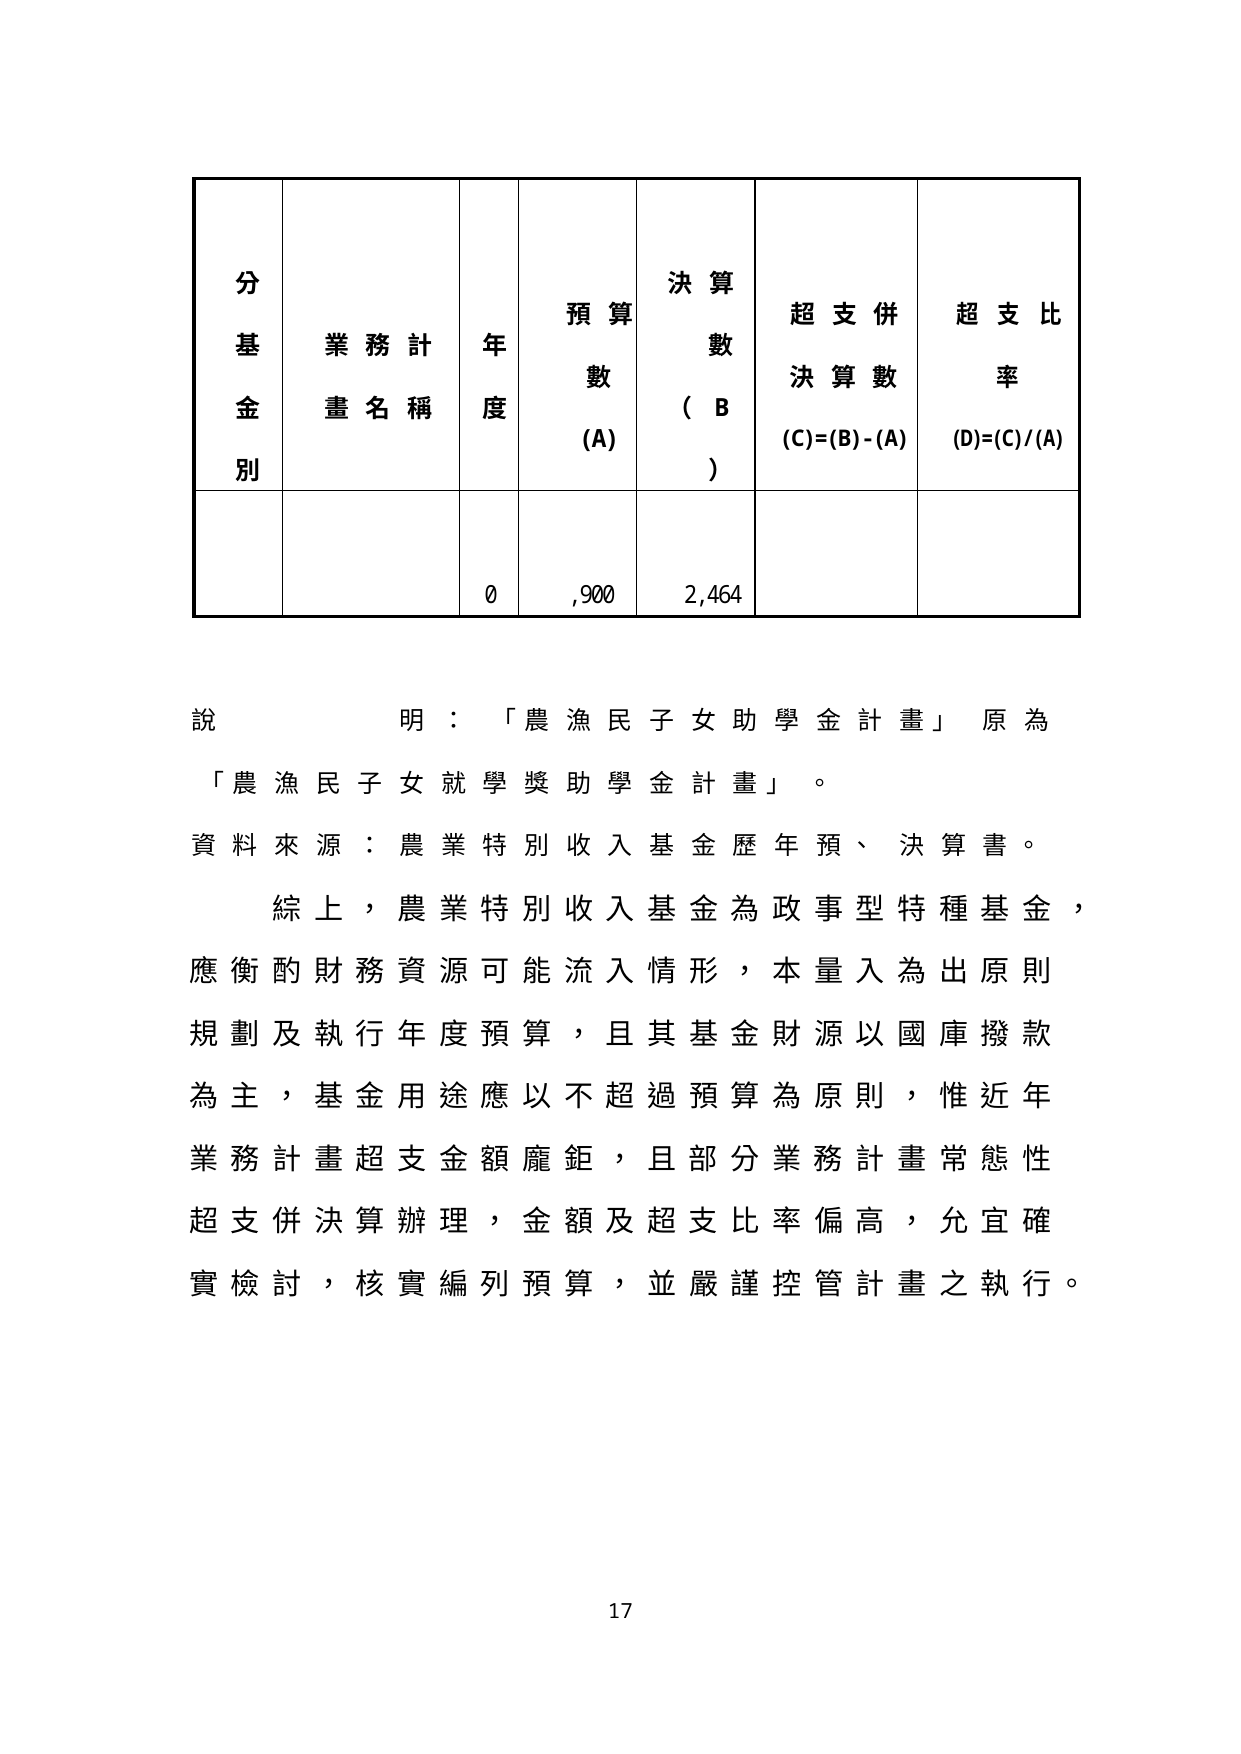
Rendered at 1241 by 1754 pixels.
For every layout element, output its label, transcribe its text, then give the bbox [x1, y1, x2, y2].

table_cell 0 [460, 491, 518, 615]
table_cell ,900 [519, 491, 636, 615]
table_header 年度 [460, 180, 518, 490]
table_header 超支併決算數 (C)=(B)-(A) [756, 180, 917, 490]
table_cell 2,464 [637, 491, 754, 615]
text 資料來源：農業特別收入基金歷年預、決算書。 [168, 802, 1058, 865]
table_header 決算數 （B） [637, 180, 754, 490]
table_header 預算數 (A) [519, 180, 636, 490]
table_cell [196, 491, 282, 615]
table_cell [756, 491, 917, 615]
table_header 超支比率 (D)=(C)/(A) [918, 180, 1078, 490]
table_header 業務計畫名稱 [283, 180, 459, 490]
text 說 明：「農漁民子女助學金計畫」原為「農漁民子女就學獎助學金計畫」。 [168, 677, 1058, 802]
table_header 分基金別 [196, 180, 282, 490]
text 綜上，農業特別收入基金為政事型特種基金，應衡酌財務資源可能流入情形，本量入為出原則規劃及執行年度預算，且其基金財源以國庫撥款為主，基金用途應以不超過預算為原則，惟近年業務計畫超支金額龐鉅，且部分業務計畫常態性超支併決算辦理，金額及超支比率偏高，允宜確實檢討，核實編列預算，並嚴謹控管計畫之執行。 [183, 865, 1058, 1302]
table_cell [283, 491, 459, 615]
table_cell [918, 491, 1078, 615]
